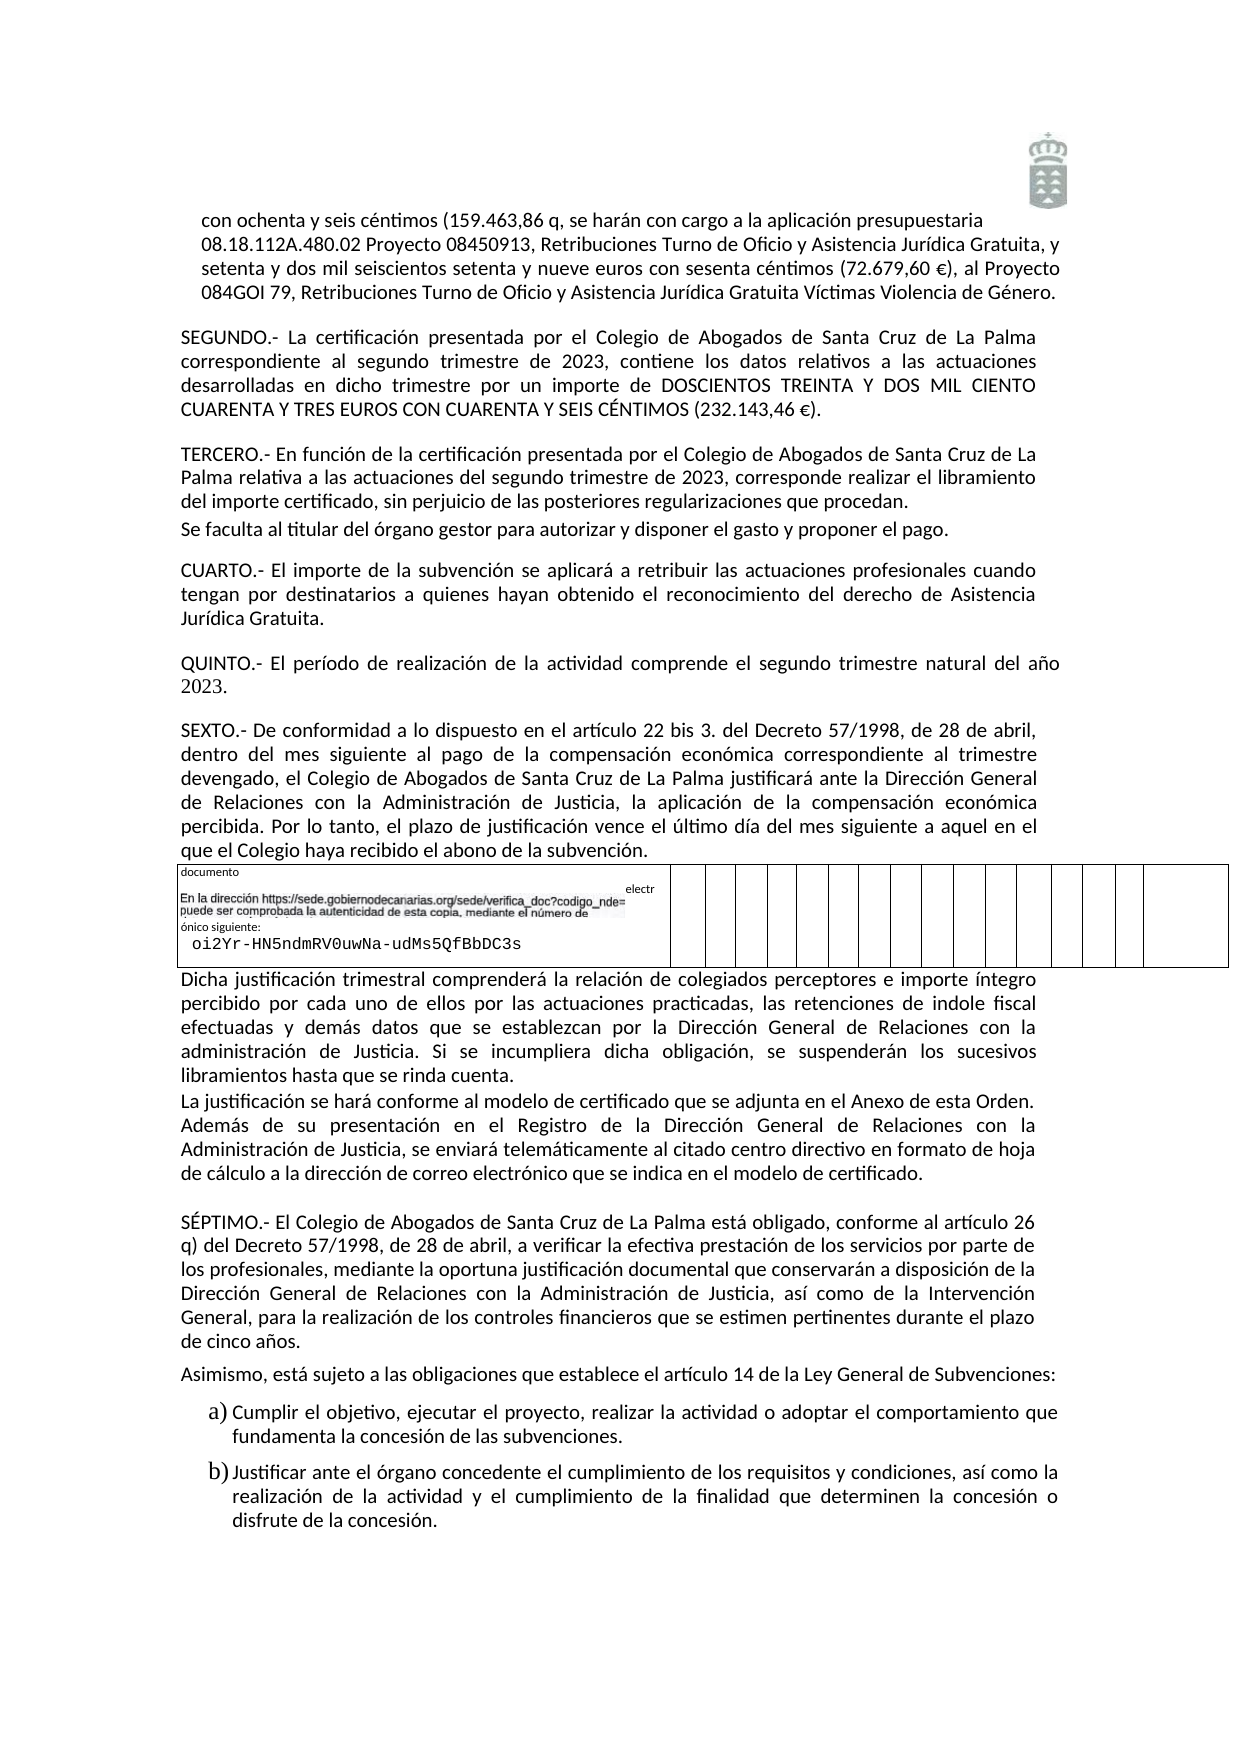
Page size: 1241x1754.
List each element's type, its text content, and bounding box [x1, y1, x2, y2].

table_header [671, 865, 705, 967]
text SEXTO.- De conformidad a lo dispuesto en el artículo 22 bis 3. del Decreto 57/1998, de 28 de abril, dentro del mes siguiente al pago de la compensación económica correspondiente al trimestre devengado, el Colegio de Abogados de Santa Cruz de La Palma justificará ante la Dirección General de Relaciones con la Administración de Justicia, la aplicación de la compensación económica percibida. Por lo tanto, el plazo de justificación vence el último día del mes siguiente a aquel en el que el Colegio haya recibido el abono de la subvención. [181, 719, 1039, 862]
text Asimismo, está sujeto a las obligaciones que establece el artículo 14 de la Ley General de Subvenciones: [181, 1362, 1062, 1386]
table_header [891, 865, 921, 967]
table_header [768, 865, 796, 967]
text SEGUNDO.- La certificación presentada por el Colegio de Abogados de Santa Cruz de La Palma correspondiente al segundo trimestre de 2023, contiene los datos relativos a las actuaciones desarrolladas en dicho trimestre por un importe de DOSCIENTOS TREINTA Y DOS MIL CIENTO CUARENTA Y TRES EUROS CON CUARENTA Y SEIS CÉNTIMOS (232.143,46 €). [181, 326, 1038, 421]
table_header [1052, 865, 1082, 967]
table_header [1144, 865, 1228, 967]
list Justificar ante el órgano concedente el cumplimiento de los requisitos y condiciones, así como la realización de la actividad y el cumplimiento de la finalidad que determinen la concesión o disfrute de la concesión. [208, 1457, 1059, 1532]
text La justificación se hará conforme al modelo de certificado que se adjunta en el Anexo de esta Orden. Además de su presentación en el Registro de la Dirección General de Relaciones con la Administración de Justicia, se enviará telemáticamente al citado centro directivo en formato de hoja de cálculo a la dirección de correo electrónico que se indica en el modelo de certificado. [181, 1090, 1037, 1186]
table_header [797, 865, 828, 967]
text TERCERO.- En función de la certificación presentada por el Colegio de Abogados de Santa Cruz de La Palma relativa a las actuaciones del segundo trimestre de 2023, corresponde realizar el libramiento del importe certificado, sin perjuicio de las posteriores regularizaciones que procedan. [181, 442, 1038, 514]
text SÉPTIMO.- El Colegio de Abogados de Santa Cruz de La Palma está obligado, conforme al artículo 26 q) del Decreto 57/1998, de 28 de abril, a verificar la efectiva prestación de los servicios por parte de los profesionales, mediante la oportuna justificación documental que conservarán a disposición de la Dirección General de Relaciones con la Administración de Justicia, así como de la Intervención General, para la realización de los controles financieros que se estimen pertinentes durante el plazo de cinco años. [181, 1210, 1037, 1354]
text CUARTO.- El importe de la subvención se aplicará a retribuir las actuaciones profesionales cuando tengan por destinatarios a quienes hayan obtenido el reconocimiento del derecho de Asistencia Jurídica Gratuita. [181, 559, 1038, 630]
table_header [736, 865, 767, 967]
text Se faculta al titular del órgano gestor para autorizar y disponer el gasto y proponer el pago. [181, 518, 1062, 542]
list Cumplir el objetivo, ejecutar el proyecto, realizar la actividad o adoptar el comportamiento que fundamenta la concesión de las subvenciones. [208, 1398, 1059, 1449]
table_header [986, 865, 1016, 967]
table_header documento electrónico siguiente: oi2Yr-HN5ndmRV0uwNa-udMs5QfBbDC3s [178, 865, 670, 967]
table_header [859, 865, 890, 967]
table_header [706, 865, 735, 967]
text QUINTO.- El período de realización de la actividad comprende el segundo trimestre natural del año 2023. [181, 651, 1062, 698]
text Dicha justificación trimestral comprenderá la relación de colegiados perceptores e importe íntegro percibido por cada uno de ellos por las actuaciones practicadas, las retenciones de indole fiscal efectuadas y demás datos que se establezcan por la Dirección General de Relaciones con la administración de Justicia. Si se incumpliera dicha obligación, se suspenderán los sucesivos libramientos hasta que se rinda cuenta. [181, 968, 1038, 1087]
text con ochenta y seis céntimos (159.463,86 q, se harán con cargo a la aplicación presupuestaria 08.18.112A.480.02 Proyecto 08450913, Retribuciones Turno de Oficio y Asistencia Jurídica Gratuita, y setenta y dos mil seiscientos setenta y nueve euros con sesenta céntimos (72.679,60 €), al Proyecto 084GOI 79, Retribuciones Turno de Oficio y Asistencia Jurídica Gratuita Víctimas Violencia de Género. [201, 148, 1062, 305]
table_header [954, 865, 985, 967]
table_header [829, 865, 858, 967]
table_header [1017, 865, 1051, 967]
table_header [1083, 865, 1115, 967]
table_header [1116, 865, 1143, 967]
table_header [922, 865, 953, 967]
